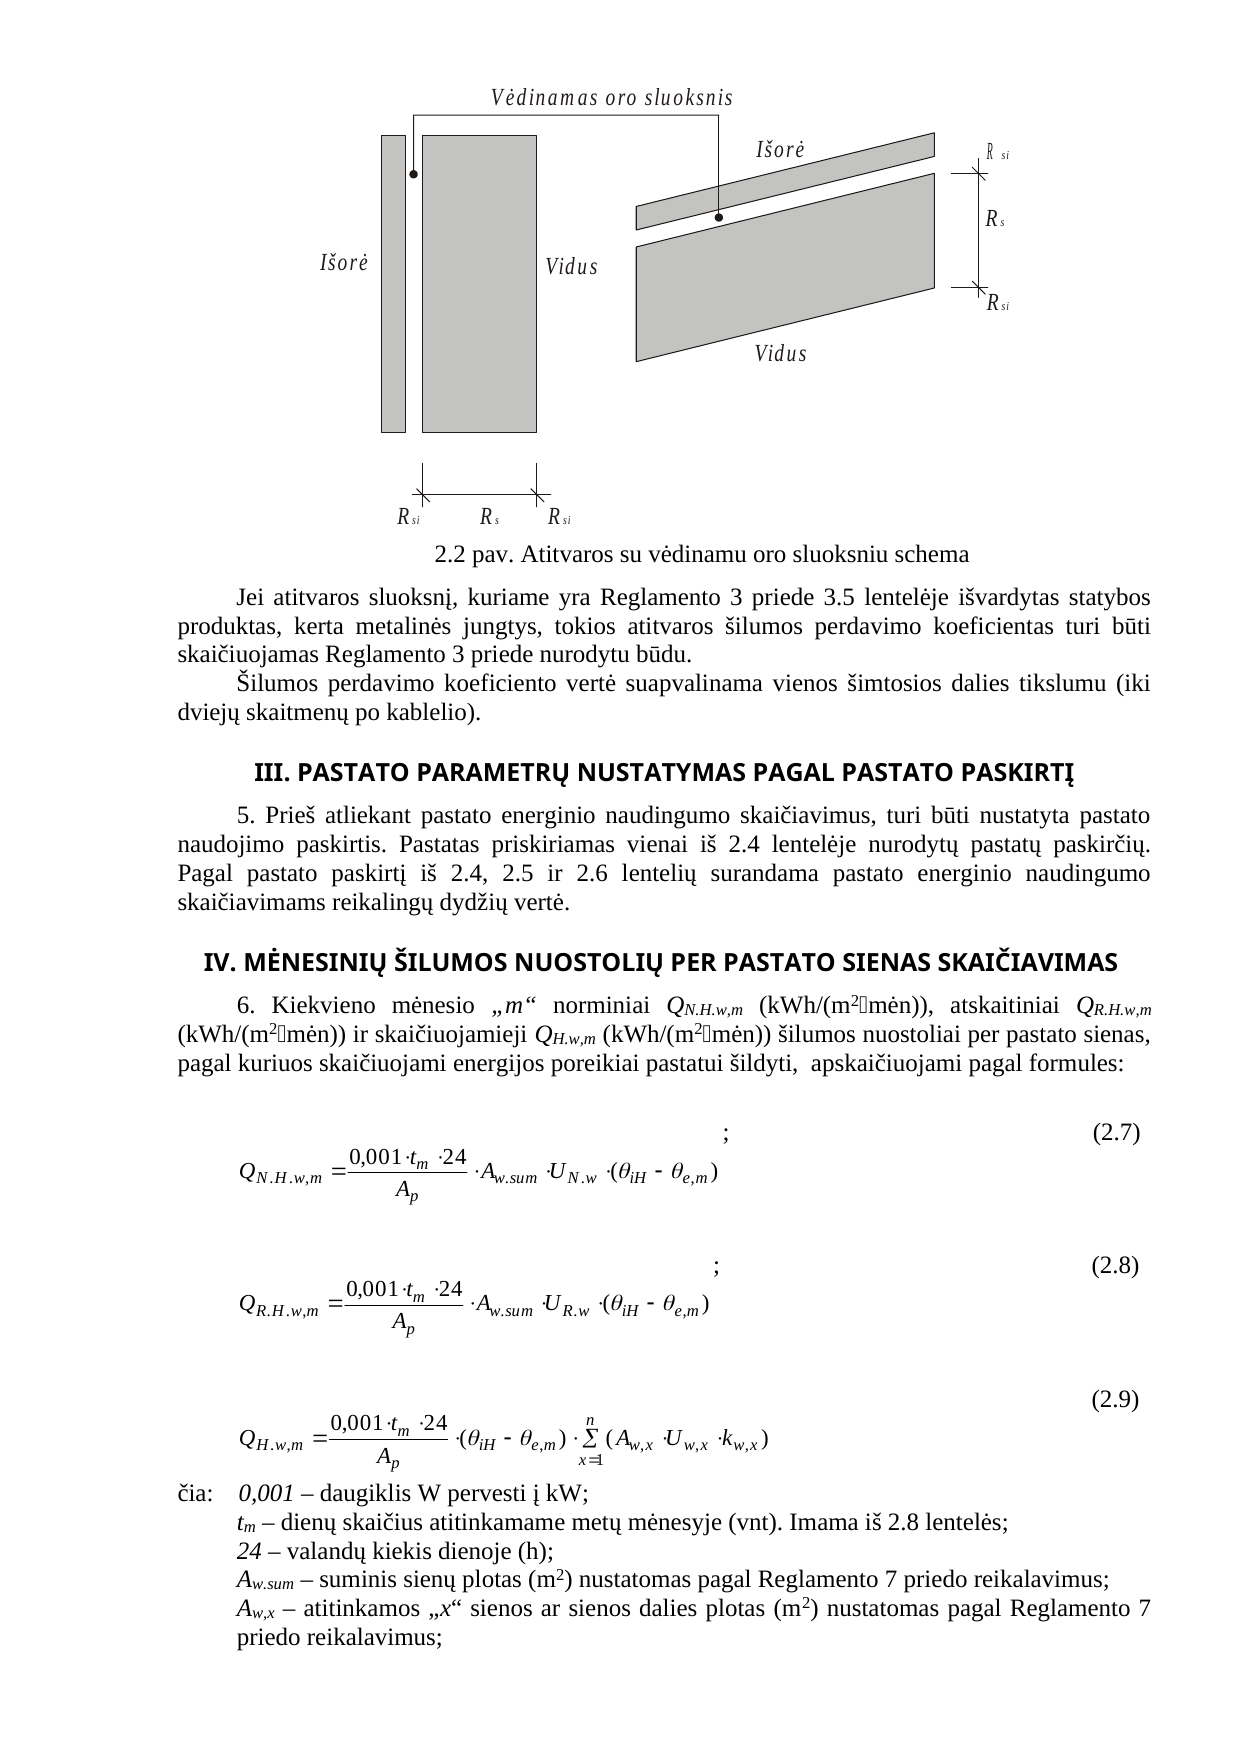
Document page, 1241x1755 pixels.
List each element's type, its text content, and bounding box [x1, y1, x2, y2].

text 2.2 pav. Atitvaros su vėdinamu oro sluoksniu schema [177, 539, 1152, 568]
text 24 – valandų kiekis dienoje (h); [237, 1536, 1152, 1564]
text 5. Prieš atliekant pastato energinio naudingumo skaičiavimus, turi būti nustatyta pastato naudojimo paskirtis. Pastatas priskiriamas vienai iš 2.4 lentelėje nurodytų pastatų paskirčių. Pagal pastato paskirtį iš 2.4, 2.5 ir 2.6 lentelių surandama pastato energinio naudingumo skaičiavimams reikalingų dydžių vertė. [177, 801, 1152, 916]
text 6. Kiekvieno mėnesio „m“ norminiai QN.H.w,m (kWh/(m2mėn)), atskaitiniai QR.H.w,m (kWh/(m2mėn)) ir skaičiuojamieji QH.w,m (kWh/(m2mėn)) šilumos nuostoliai per pastato sienas, pagal kuriuos skaičiuojami energijos poreikiai pastatui šildyti, apskaičiuojami pagal formules: [177, 990, 1152, 1077]
text ; (2.8) [177, 1250, 1152, 1344]
text čia: 0,001 – daugiklis W pervesti į kW; [177, 1478, 1152, 1507]
text tm – dienų skaičius atitinkamame metų mėnesyje (vnt). Imama iš 2.8 lentelės; [237, 1507, 1152, 1536]
text Aw,x – atitinkamos „x“ sienos ar sienos dalies plotas (m2) nustatomas pagal Reglamento 7 priedo reikalavimus; [237, 1593, 1152, 1651]
text Šilumos perdavimo koeficiento vertė suapvalinama vienos šimtosios dalies tikslumu (iki dviejų skaitmenų po kablelio). [177, 668, 1152, 726]
text (2.9) [177, 1384, 1152, 1478]
text ; (2.7) [177, 1117, 1152, 1209]
text Jei atitvaros sluoksnį, kuriame yra Reglamento 3 priede 3.5 lentelėje išvardytas statybos produktas, kerta metalinės jungtys, tokios atitvaros šilumos perdavimo koeficientas turi būti skaičiuojamas Reglamento 3 priede nurodytu būdu. [177, 582, 1152, 668]
text iv. Mėnesinių Šilumos nuostolių per pastato sienas skaičiavimas [177, 944, 1152, 978]
text iii. Pastato parametrų nustatymas pagal pastato paskirtį [177, 754, 1152, 789]
text Aw.sum – suminis sienų plotas (m2) nustatomas pagal Reglamento 7 priedo reikalavimus; [237, 1564, 1152, 1593]
